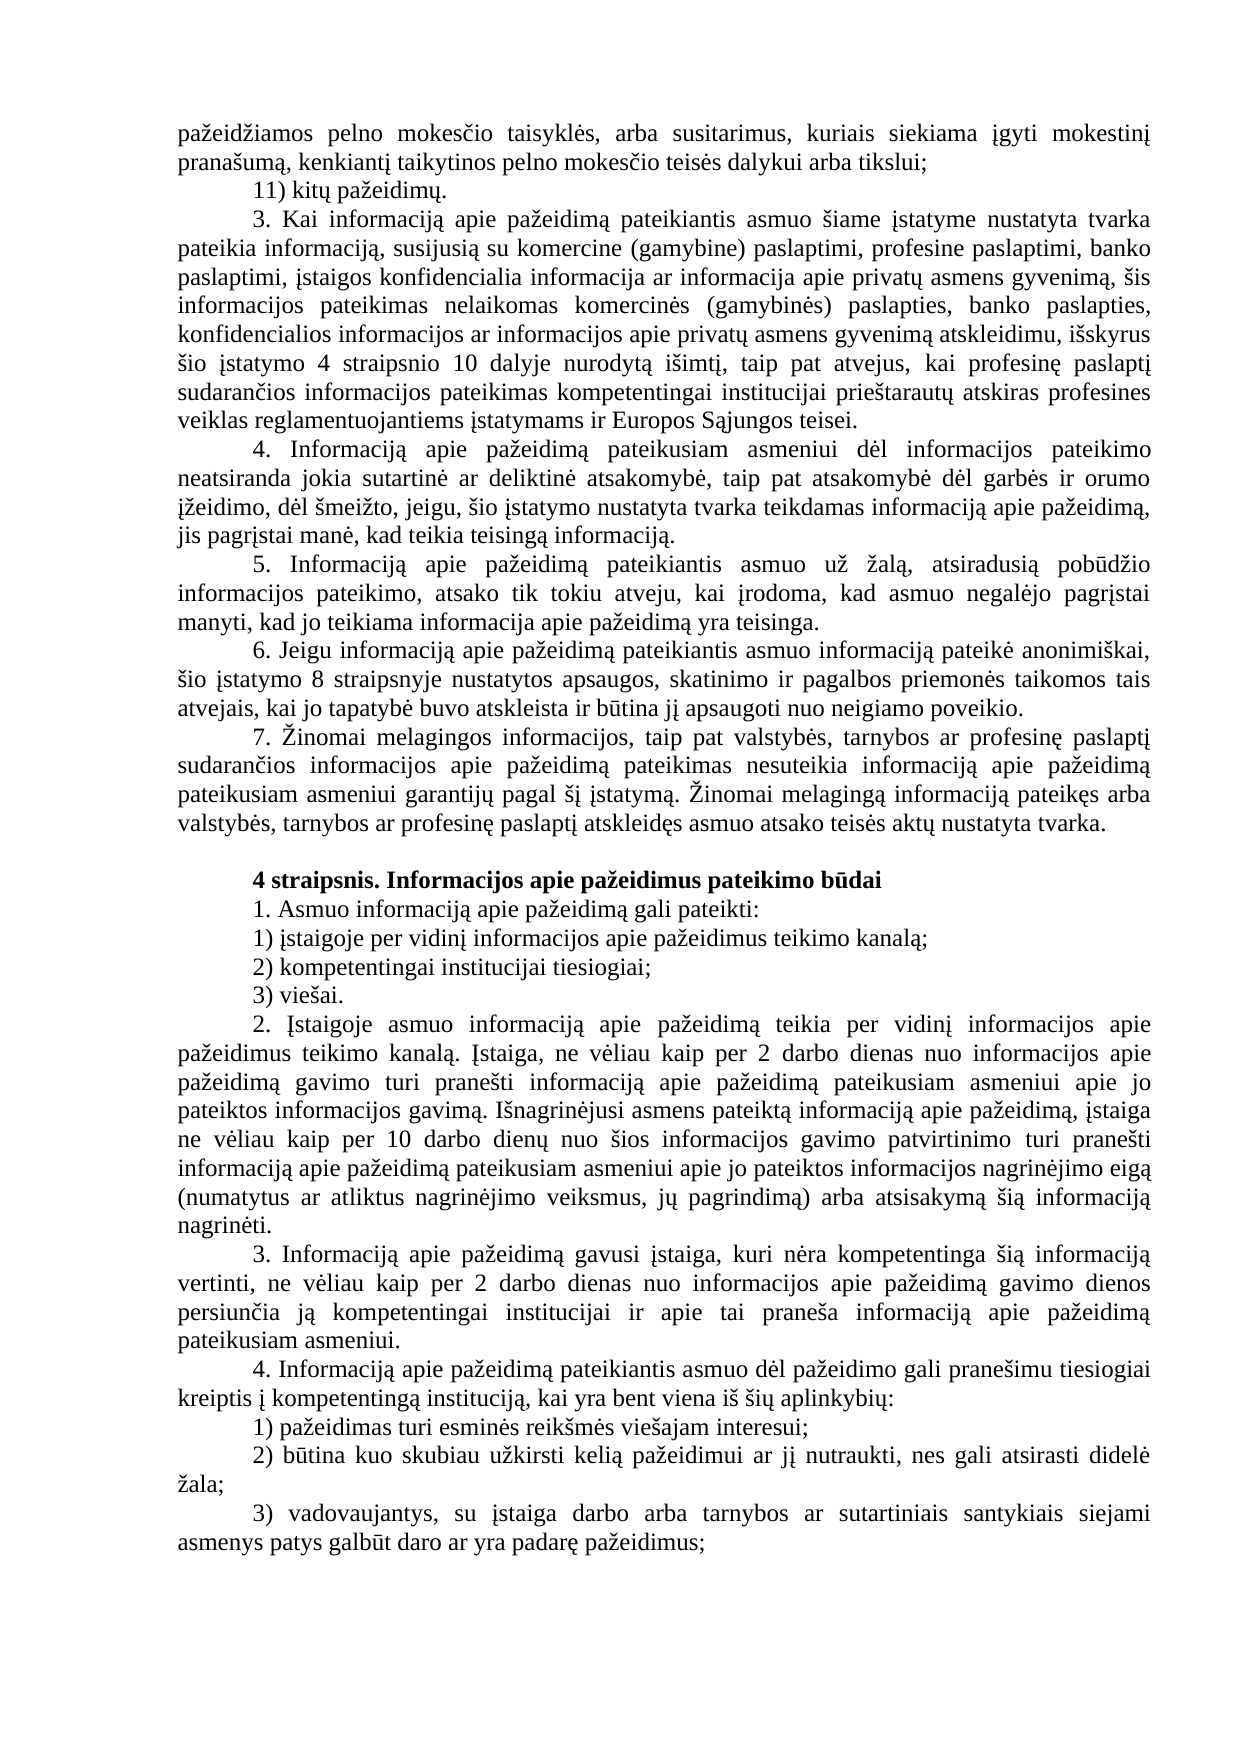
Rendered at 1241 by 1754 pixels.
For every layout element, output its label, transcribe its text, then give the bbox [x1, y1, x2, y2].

text 3. Kai informaciją apie pažeidimą pateikiantis asmuo šiame įstatyme nustatyta tvarka pateikia informaciją, susijusią su komercine (gamybine) paslaptimi, profesine paslaptimi, banko paslaptimi, įstaigos konfidencialia informacija ar informacija apie privatų asmens gyvenimą, šis informacijos pateikimas nelaikomas komercinės (gamybinės) paslapties, banko paslapties, konfidencialios informacijos ar informacijos apie privatų asmens gyvenimą atskleidimu, išskyrus šio įstatymo 4 straipsnio 10 dalyje nurodytą išimtį, taip pat atvejus, kai profesinę paslaptį sudarančios informacijos pateikimas kompetentingai institucijai prieštarautų atskiras profesines veiklas reglamentuojantiems įstatymams ir Europos Sąjungos teisei. [177, 204, 1152, 434]
text 4. Informaciją apie pažeidimą pateikiantis asmuo dėl pažeidimo gali pranešimu tiesiogiai kreiptis į kompetentingą instituciją, kai yra bent viena iš šių aplinkybių: [177, 1354, 1152, 1412]
text 1. Asmuo informaciją apie pažeidimą gali pateikti: [177, 894, 1152, 923]
text 4. Informaciją apie pažeidimą pateikusiam asmeniui dėl informacijos pateikimo neatsiranda jokia sutartinė ar deliktinė atsakomybė, taip pat atsakomybė dėl garbės ir orumo įžeidimo, dėl šmeižto, jeigu, šio įstatymo nustatyta tvarka teikdamas informaciją apie pažeidimą, jis pagrįstai manė, kad teikia teisingą informaciją. [177, 434, 1152, 549]
text pažeidžiamos pelno mokesčio taisyklės, arba susitarimus, kuriais siekiama įgyti mokestinį pranašumą, kenkiantį taikytinos pelno mokesčio teisės dalykui arba tikslui; [177, 118, 1152, 176]
text 5. Informaciją apie pažeidimą pateikiantis asmuo už žalą, atsiradusią pobūdžio informacijos pateikimo, atsako tik tokiu atveju, kai įrodoma, kad asmuo negalėjo pagrįstai manyti, kad jo teikiama informacija apie pažeidimą yra teisinga. [177, 549, 1152, 636]
text 3. Informaciją apie pažeidimą gavusi įstaiga, kuri nėra kompetentinga šią informaciją vertinti, ne vėliau kaip per 2 darbo dienas nuo informacijos apie pažeidimą gavimo dienos persiunčia ją kompetentingai institucijai ir apie tai praneša informaciją apie pažeidimą pateikusiam asmeniui. [177, 1239, 1152, 1354]
text 7. Žinomai melagingos informacijos, taip pat valstybės, tarnybos ar profesinę paslaptį sudarančios informacijos apie pažeidimą pateikimas nesuteikia informaciją apie pažeidimą pateikusiam asmeniui garantijų pagal šį įstatymą. Žinomai melagingą informaciją pateikęs arba valstybės, tarnybos ar profesinę paslaptį atskleidęs asmuo atsako teisės aktų nustatyta tvarka. [177, 722, 1152, 837]
text 1) pažeidimas turi esminės reikšmės viešajam interesui; [177, 1412, 1152, 1441]
text 1) įstaigoje per vidinį informacijos apie pažeidimus teikimo kanalą; [177, 923, 1152, 952]
text 2) būtina kuo skubiau užkirsti kelią pažeidimui ar jį nutraukti, nes gali atsirasti didelė žala; [177, 1441, 1152, 1498]
text 2) kompetentingai institucijai tiesiogiai; [177, 952, 1152, 981]
text 3) viešai. [177, 981, 1152, 1009]
text 4 straipsnis. Informacijos apie pažeidimus pateikimo būdai [177, 866, 1152, 894]
text 11) kitų pažeidimų. [177, 176, 1152, 204]
text 6. Jeigu informaciją apie pažeidimą pateikiantis asmuo informaciją pateikė anonimiškai, šio įstatymo 8 straipsnyje nustatytos apsaugos, skatinimo ir pagalbos priemonės taikomos tais atvejais, kai jo tapatybė buvo atskleista ir būtina jį apsaugoti nuo neigiamo poveikio. [177, 636, 1152, 722]
text 3) vadovaujantys, su įstaiga darbo arba tarnybos ar sutartiniais santykiais siejami asmenys patys galbūt daro ar yra padarę pažeidimus; [177, 1498, 1152, 1556]
text 2. Įstaigoje asmuo informaciją apie pažeidimą teikia per vidinį informacijos apie pažeidimus teikimo kanalą. Įstaiga, ne vėliau kaip per 2 darbo dienas nuo informacijos apie pažeidimą gavimo turi pranešti informaciją apie pažeidimą pateikusiam asmeniui apie jo pateiktos informacijos gavimą. Išnagrinėjusi asmens pateiktą informaciją apie pažeidimą, įstaiga ne vėliau kaip per 10 darbo dienų nuo šios informacijos gavimo patvirtinimo turi pranešti informaciją apie pažeidimą pateikusiam asmeniui apie jo pateiktos informacijos nagrinėjimo eigą (numatytus ar atliktus nagrinėjimo veiksmus, jų pagrindimą) arba atsisakymą šią informaciją nagrinėti. [177, 1009, 1152, 1239]
